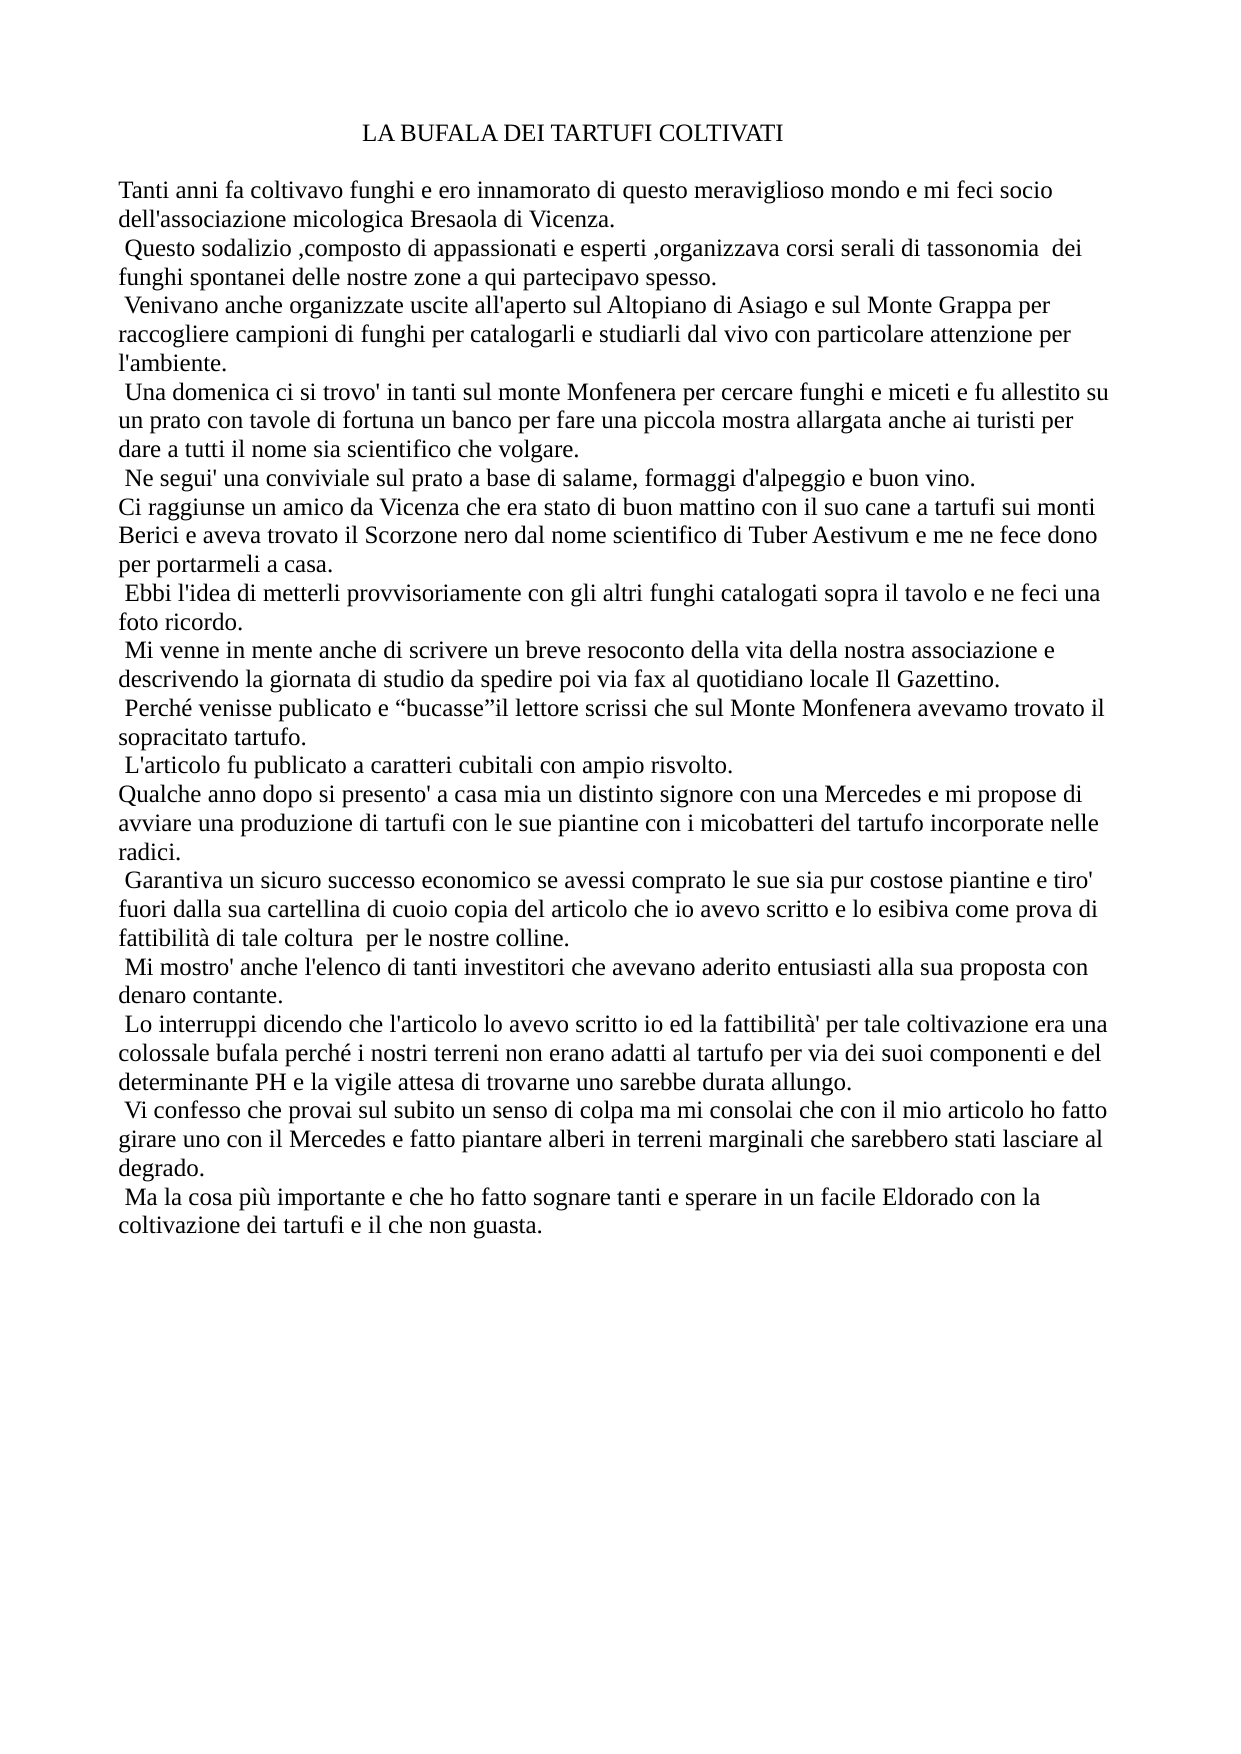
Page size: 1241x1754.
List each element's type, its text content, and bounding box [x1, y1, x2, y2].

text Qualche anno dopo si presento' a casa mia un distinto signore con una Mercedes e mi propose di avviare una produzione di tartufi con le sue piantine con i micobatteri del tartufo incorporate nelle radici. [118, 779, 1122, 866]
text Ne segui' una conviviale sul prato a base di salame, formaggi d'alpeggio e buon vino. [118, 463, 1122, 492]
text Mi mostro' anche l'elenco di tanti investitori che avevano aderito entusiasti alla sua proposta con denaro contante. [118, 952, 1122, 1009]
text Vi confesso che provai sul subito un senso di colpa ma mi consolai che con il mio articolo ho fatto girare uno con il Mercedes e fatto piantare alberi in terreni marginali che sarebbero stati lasciare al degrado. [118, 1096, 1122, 1182]
text Venivano anche organizzate uscite all'aperto sul Altopiano di Asiago e sul Monte Grappa per raccogliere campioni di funghi per catalogarli e studiarli dal vivo con particolare attenzione per l'ambiente. [118, 291, 1122, 377]
text Ci raggiunse un amico da Vicenza che era stato di buon mattino con il suo cane a tartufi sui monti Berici e aveva trovato il Scorzone nero dal nome scientifico di Tuber Aestivum e me ne fece dono per portarmeli a casa. [118, 492, 1122, 578]
text Ma la cosa più importante e che ho fatto sognare tanti e sperare in un facile Eldorado con la coltivazione dei tartufi e il che non guasta. [118, 1182, 1122, 1239]
text Una domenica ci si trovo' in tanti sul monte Monfenera per cercare funghi e miceti e fu allestito su un prato con tavole di fortuna un banco per fare una piccola mostra allargata anche ai turisti per dare a tutti il nome sia scientifico che volgare. [118, 377, 1122, 463]
text Perché venisse publicato e “bucasse”il lettore scrissi che sul Monte Monfenera avevamo trovato il sopracitato tartufo. [118, 693, 1122, 751]
text LA BUFALA DEI TARTUFI COLTIVATI [118, 118, 1122, 147]
text Lo interruppi dicendo che l'articolo lo avevo scritto io ed la fattibilità' per tale coltivazione era una colossale bufala perché i nostri terreni non erano adatti al tartufo per via dei suoi componenti e del determinante PH e la vigile attesa di trovarne uno sarebbe durata allungo. [118, 1009, 1122, 1096]
text Tanti anni fa coltivavo funghi e ero innamorato di questo meraviglioso mondo e mi feci socio dell'associazione micologica Bresaola di Vicenza. [118, 176, 1122, 233]
text Questo sodalizio ,composto di appassionati e esperti ,organizzava corsi serali di tassonomia dei funghi spontanei delle nostre zone a qui partecipavo spesso. [118, 233, 1122, 291]
text Ebbi l'idea di metterli provvisoriamente con gli altri funghi catalogati sopra il tavolo e ne feci una foto ricordo. [118, 578, 1122, 636]
text L'articolo fu publicato a caratteri cubitali con ampio risvolto. [118, 751, 1122, 779]
text Mi venne in mente anche di scrivere un breve resoconto della vita della nostra associazione e descrivendo la giornata di studio da spedire poi via fax al quotidiano locale Il Gazettino. [118, 636, 1122, 693]
text Garantiva un sicuro successo economico se avessi comprato le sue sia pur costose piantine e tiro' fuori dalla sua cartellina di cuoio copia del articolo che io avevo scritto e lo esibiva come prova di fattibilità di tale coltura per le nostre colline. [118, 866, 1122, 952]
